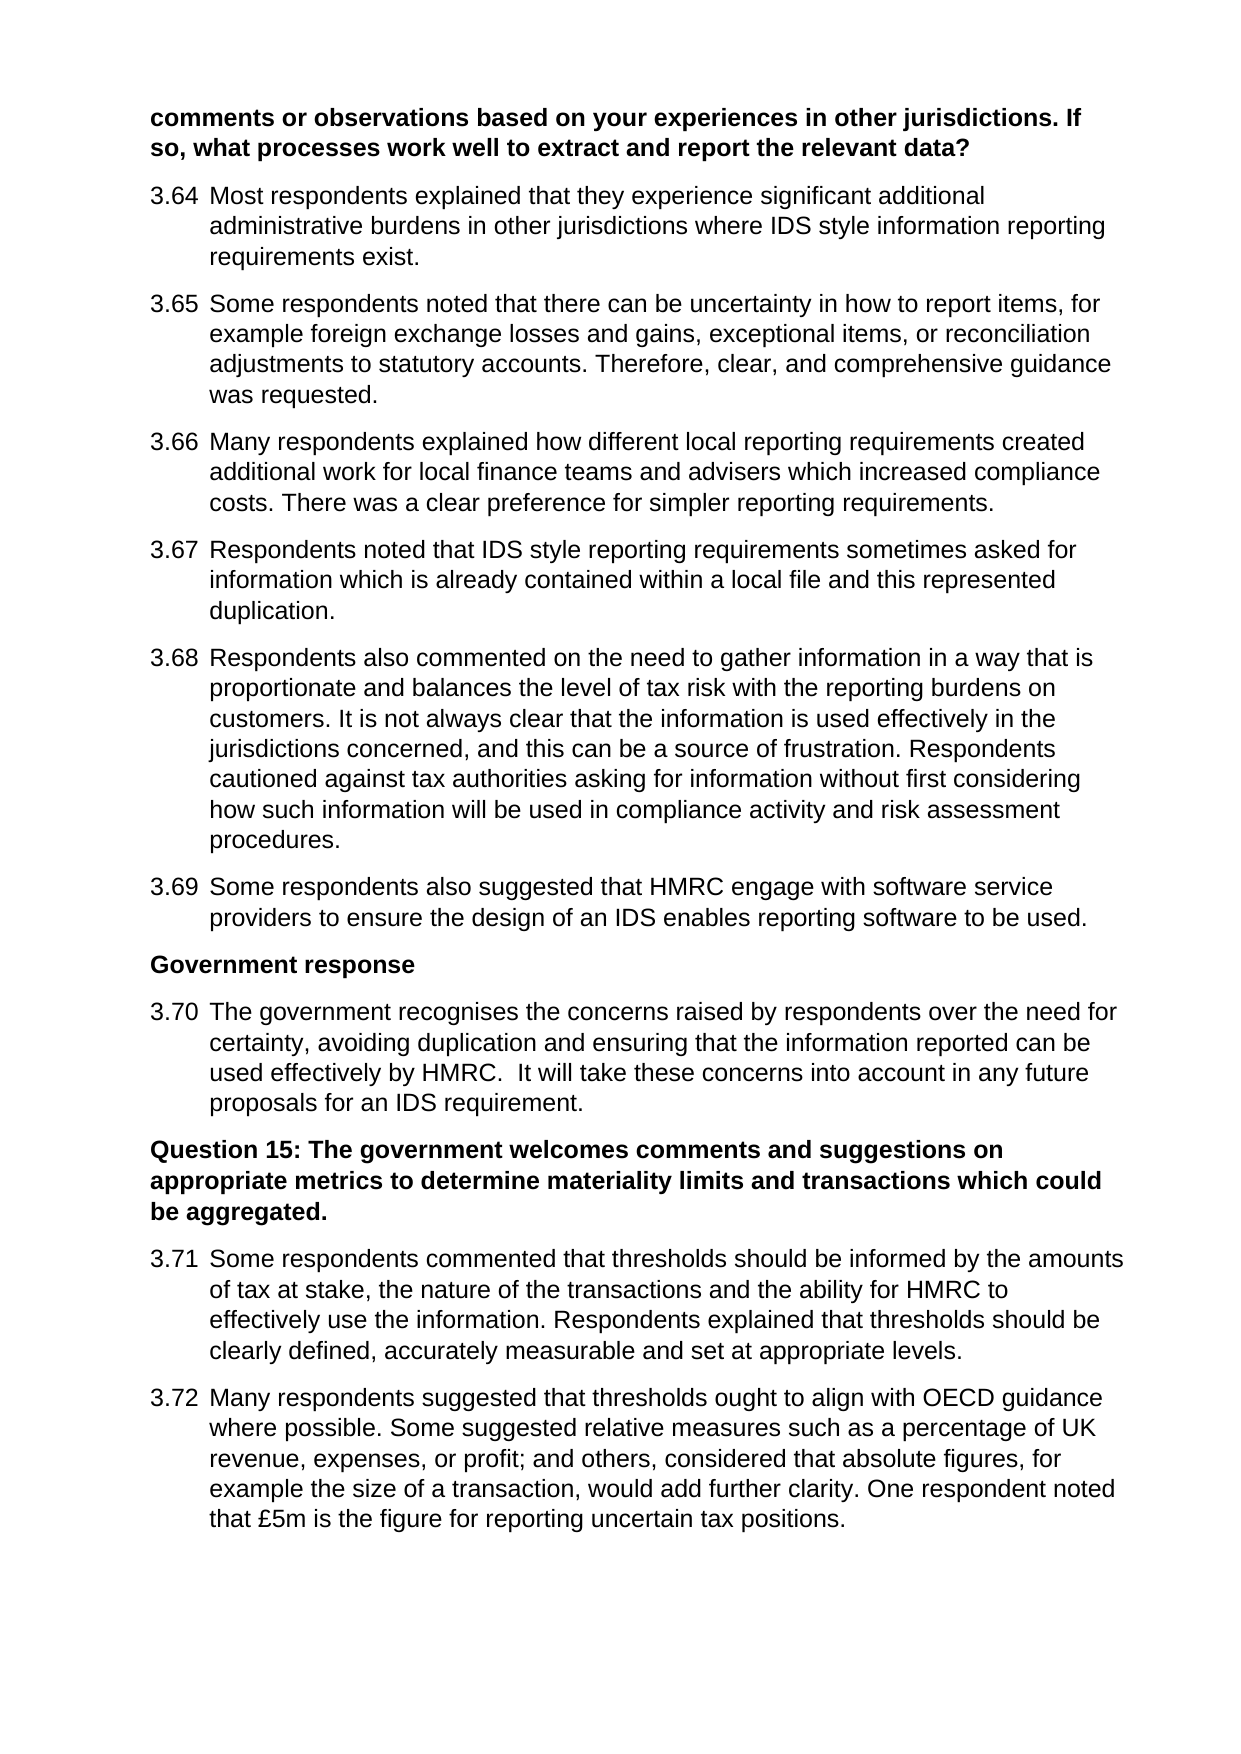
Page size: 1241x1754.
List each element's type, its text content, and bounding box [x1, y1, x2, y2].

list Some respondents also suggested that HMRC engage with software service providers to ensure the design of an IDS enables reporting software to be used. [150, 872, 1125, 931]
list Respondents also commented on the need to gather information in a way that is proportionate and balances the level of tax risk with the reporting burdens on customers. It is not always clear that the information is used effectively in the jurisdictions concerned, and this can be a source of frustration. Respondents cautioned against tax authorities asking for information without first considering how such information will be used in compliance activity and risk assessment procedures. [150, 643, 1125, 854]
text comments or observations based on your experiences in other jurisdictions. If so, what processes work well to extract and report the relevant data? [150, 102, 1125, 162]
list Many respondents suggested that thresholds ought to align with OECD guidance where possible. Some suggested relative measures such as a percentage of UK revenue, expenses, or profit; and others, considered that absolute figures, for example the size of a transaction, would add further clarity. One respondent noted that £5m is the figure for reporting uncertain tax positions. [150, 1383, 1125, 1533]
list Many respondents explained how different local reporting requirements created additional work for local finance teams and advisers which increased compliance costs. There was a clear preference for simpler reporting requirements. [150, 427, 1125, 516]
list Most respondents explained that they experience significant additional administrative burdens in other jurisdictions where IDS style information reporting requirements exist. [150, 181, 1125, 270]
text Government response [150, 950, 1125, 978]
list Some respondents commented that thresholds should be informed by the amounts of tax at stake, the nature of the transactions and the ability for HMRC to effectively use the information. Respondents explained that thresholds should be clearly defined, accurately measurable and set at appropriate levels. [150, 1244, 1125, 1364]
list The government recognises the concerns raised by respondents over the need for certainty, avoiding duplication and ensuring that the information reported can be used effectively by HMRC. It will take these concerns into account in any future proposals for an IDS requirement. [150, 997, 1125, 1117]
list Some respondents noted that there can be uncertainty in how to report items, for example foreign exchange losses and gains, exceptional items, or reconciliation adjustments to statutory accounts. Therefore, clear, and comprehensive guidance was requested. [150, 288, 1125, 408]
list Respondents noted that IDS style reporting requirements sometimes asked for information which is already contained within a local file and this represented duplication. [150, 535, 1125, 624]
text Question 15: The government welcomes comments and suggestions on appropriate metrics to determine materiality limits and transactions which could be aggregated. [150, 1136, 1125, 1226]
